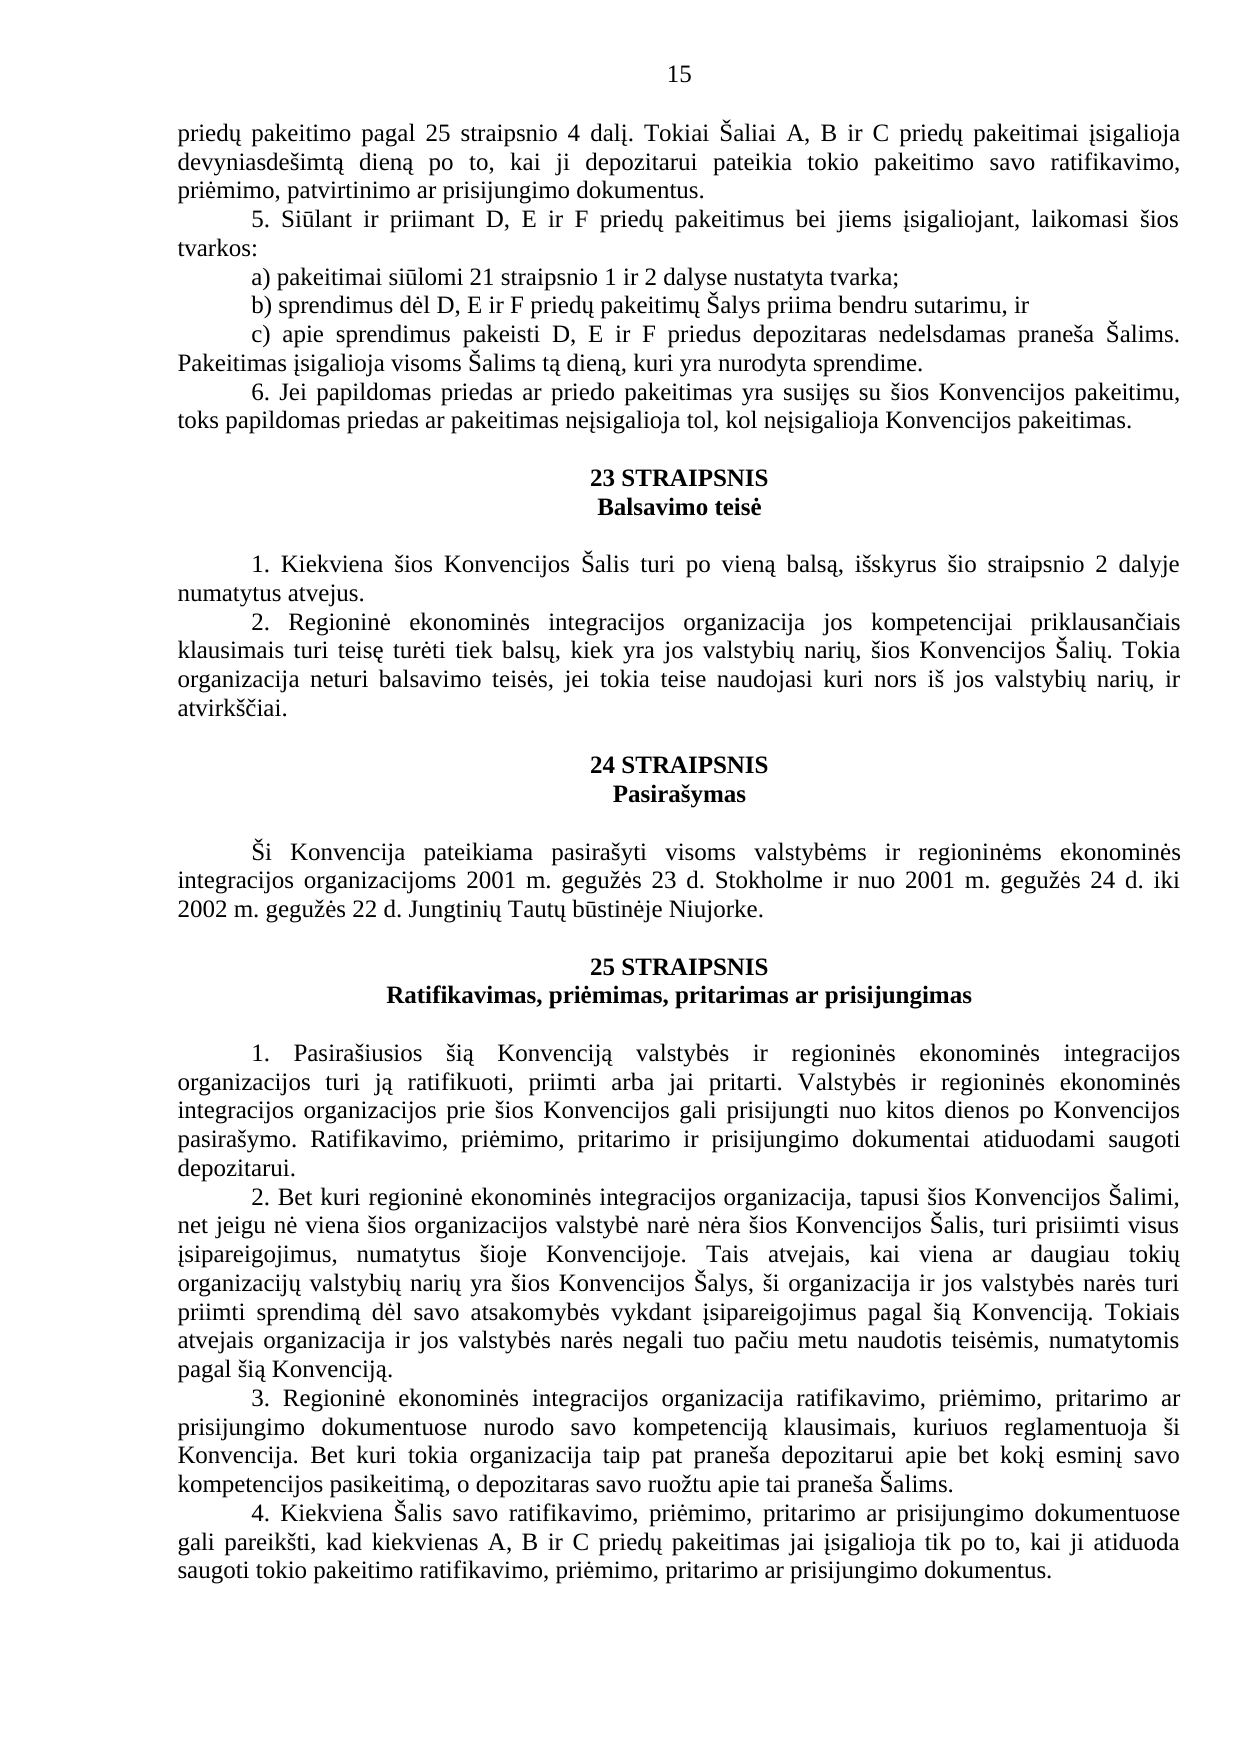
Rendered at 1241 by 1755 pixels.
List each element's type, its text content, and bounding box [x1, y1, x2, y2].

text 2. Bet kuri regioninė ekonominės integracijos organizacija, tapusi šios Konvencijos Šalimi, net jeigu nė viena šios organizacijos valstybė narė nėra šios Konvencijos Šalis, turi prisiimti visus įsipareigojimus, numatytus šioje Konvencijoje. Tais atvejais, kai viena ar daugiau tokių organizacijų valstybių narių yra šios Konvencijos Šalys, ši organizacija ir jos valstybės narės turi priimti sprendimą dėl savo atsakomybės vykdant įsipareigojimus pagal šią Konvenciją. Tokiais atvejais organizacija ir jos valstybės narės negali tuo pačiu metu naudotis teisėmis, numatytomis pagal šią Konvenciją. [177, 1182, 1181, 1383]
text 6. Jei papildomas priedas ar priedo pakeitimas yra susijęs su šios Konvencijos pakeitimu, toks papildomas priedas ar pakeitimas neįsigalioja tol, kol neįsigalioja Konvencijos pakeitimas. [177, 377, 1181, 434]
text a) pakeitimai siūlomi 21 straipsnio 1 ir 2 dalyse nustatyta tvarka; [177, 262, 1181, 291]
text 24 STRAIPSNIS [177, 751, 1181, 779]
text b) sprendimus dėl D, E ir F priedų pakeitimų Šalys priima bendru sutarimu, ir [177, 291, 1181, 319]
text 1. Kiekviena šios Konvencijos Šalis turi po vieną balsą, išskyrus šio straipsnio 2 dalyje numatytus atvejus. [177, 549, 1181, 607]
text c) apie sprendimus pakeisti D, E ir F priedus depozitaras nedelsdamas praneša Šalims. Pakeitimas įsigalioja visoms Šalims tą dieną, kuri yra nurodyta sprendime. [177, 319, 1181, 377]
text 4. Kiekviena Šalis savo ratifikavimo, priėmimo, pritarimo ar prisijungimo dokumentuose gali pareikšti, kad kiekvienas A, B ir C priedų pakeitimas jai įsigalioja tik po to, kai ji atiduoda saugoti tokio pakeitimo ratifikavimo, priėmimo, pritarimo ar prisijungimo dokumentus. [177, 1498, 1181, 1584]
text 25 STRAIPSNIS [177, 952, 1181, 981]
text Ši Konvencija pateikiama pasirašyti visoms valstybėms ir regioninėms ekonominės integracijos organizacijoms 2001 m. gegužės 23 d. Stokholme ir nuo 2001 m. gegužės 24 d. iki 2002 m. gegužės 22 d. Jungtinių Tautų būstinėje Niujorke. [177, 837, 1181, 923]
text 3. Regioninė ekonominės integracijos organizacija ratifikavimo, priėmimo, pritarimo ar prisijungimo dokumentuose nurodo savo kompetenciją klausimais, kuriuos reglamentuoja ši Konvencija. Bet kuri tokia organizacija taip pat praneša depozitarui apie bet kokį esminį savo kompetencijos pasikeitimą, o depozitaras savo ruožtu apie tai praneša Šalims. [177, 1383, 1181, 1498]
text 2. Regioninė ekonominės integracijos organizacija jos kompetencijai priklausančiais klausimais turi teisę turėti tiek balsų, kiek yra jos valstybių narių, šios Konvencijos Šalių. Tokia organizacija neturi balsavimo teisės, jei tokia teise naudojasi kuri nors iš jos valstybių narių, ir atvirkščiai. [177, 607, 1181, 722]
text Balsavimo teisė [177, 492, 1181, 521]
text 5. Siūlant ir priimant D, E ir F priedų pakeitimus bei jiems įsigaliojant, laikomasi šios tvarkos: [177, 204, 1181, 262]
text 1. Pasirašiusios šią Konvenciją valstybės ir regioninės ekonominės integracijos organizacijos turi ją ratifikuoti, priimti arba jai pritarti. Valstybės ir regioninės ekonominės integracijos organizacijos prie šios Konvencijos gali prisijungti nuo kitos dienos po Konvencijos pasirašymo. Ratifikavimo, priėmimo, pritarimo ir prisijungimo dokumentai atiduodami saugoti depozitarui. [177, 1038, 1181, 1182]
text 23 STRAIPSNIS [177, 463, 1181, 492]
text Pasirašymas [177, 779, 1181, 808]
text Ratifikavimas, priėmimas, pritarimas ar prisijungimas [177, 981, 1181, 1009]
text priedų pakeitimo pagal 25 straipsnio 4 dalį. Tokiai Šaliai A, B ir C priedų pakeitimai įsigalioja devyniasdešimtą dieną po to, kai ji depozitarui pateikia tokio pakeitimo savo ratifikavimo, priėmimo, patvirtinimo ar prisijungimo dokumentus. [177, 118, 1181, 204]
